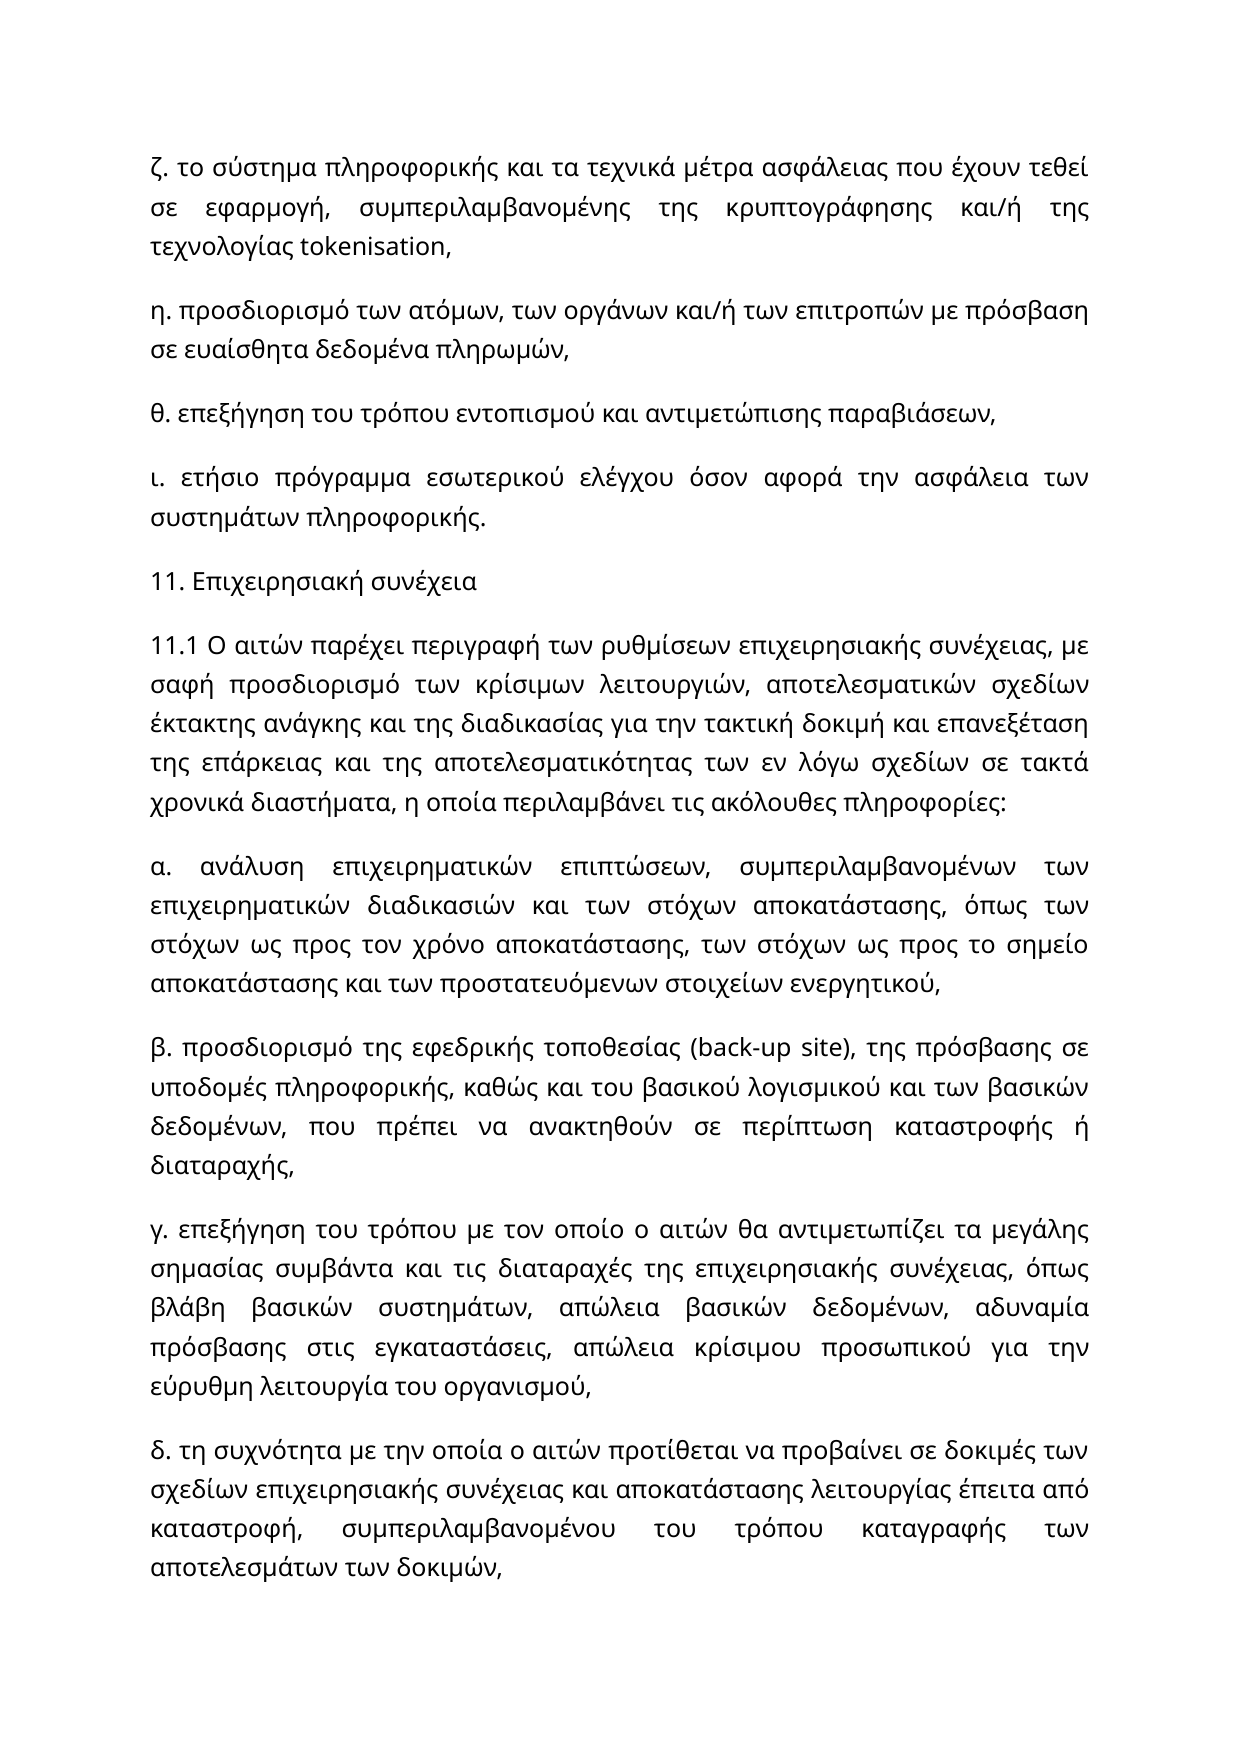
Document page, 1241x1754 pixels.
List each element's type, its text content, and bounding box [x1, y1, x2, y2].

text η. προσδιορισμό των ατόμων, των οργάνων και/ή των επιτροπών με πρόσβαση σε ευαίσθητα δεδομένα πληρωμών, [150, 292, 1090, 366]
text δ. τη συχνότητα με την οποία ο αιτών προτίθεται να προβαίνει σε δοκιμές των σχεδίων επιχειρησιακής συνέχειας και αποκατάστασης λειτουργίας έπειτα από καταστροφή, συμπεριλαμβανομένου του τρόπου καταγραφής των αποτελεσμάτων των δοκιμών, [150, 1432, 1090, 1584]
text θ. επεξήγηση του τρόπου εντοπισμού και αντιμετώπισης παραβιάσεων, [150, 396, 1090, 430]
text β. προσδιορισμό της εφεδρικής τοποθεσίας (back-up site), της πρόσβασης σε υποδομές πληροφορικής, καθώς και του βασικού λογισμικού και των βασικών δεδομένων, που πρέπει να ανακτηθούν σε περίπτωση καταστροφής ή διαταραχής, [150, 1030, 1090, 1182]
text α. ανάλυση επιχειρηματικών επιπτώσεων, συμπεριλαμβανομένων των επιχειρηματικών διαδικασιών και των στόχων αποκατάστασης, όπως των στόχων ως προς τον χρόνο αποκατάστασης, των στόχων ως προς το σημείο αποκατάστασης και των προστατευόμενων στοιχείων ενεργητικού, [150, 848, 1090, 1000]
text 11.1 Ο αιτών παρέχει περιγραφή των ρυθμίσεων επιχειρησιακής συνέχειας, με σαφή προσδιορισμό των κρίσιμων λειτουργιών, αποτελεσματικών σχεδίων έκτακτης ανάγκης και της διαδικασίας για την τακτική δοκιμή και επανεξέταση της επάρκειας και της αποτελεσματικότητας των εν λόγω σχεδίων σε τακτά χρονικά διαστήματα, η οποία περιλαμβάνει τις ακόλουθες πληροφορίες: [150, 627, 1090, 818]
text ζ. το σύστημα πληροφορικής και τα τεχνικά μέτρα ασφάλειας που έχουν τεθεί σε εφαρμογή, συμπεριλαμβανομένης της κρυπτογράφησης και/ή της τεχνολογίας tokenisation, [150, 150, 1090, 262]
text 11. Επιχειρησιακή συνέχεια [150, 563, 1090, 597]
text ι. ετήσιο πρόγραμμα εσωτερικού ελέγχου όσον αφορά την ασφάλεια των συστημάτων πληροφορικής. [150, 460, 1090, 533]
text γ. επεξήγηση του τρόπου με τον οποίο ο αιτών θα αντιμετωπίζει τα μεγάλης σημασίας συμβάντα και τις διαταραχές της επιχειρησιακής συνέχειας, όπως βλάβη βασικών συστημάτων, απώλεια βασικών δεδομένων, αδυναμία πρόσβασης στις εγκαταστάσεις, απώλεια κρίσιμου προσωπικού για την εύρυθμη λειτουργία του οργανισμού, [150, 1212, 1090, 1402]
